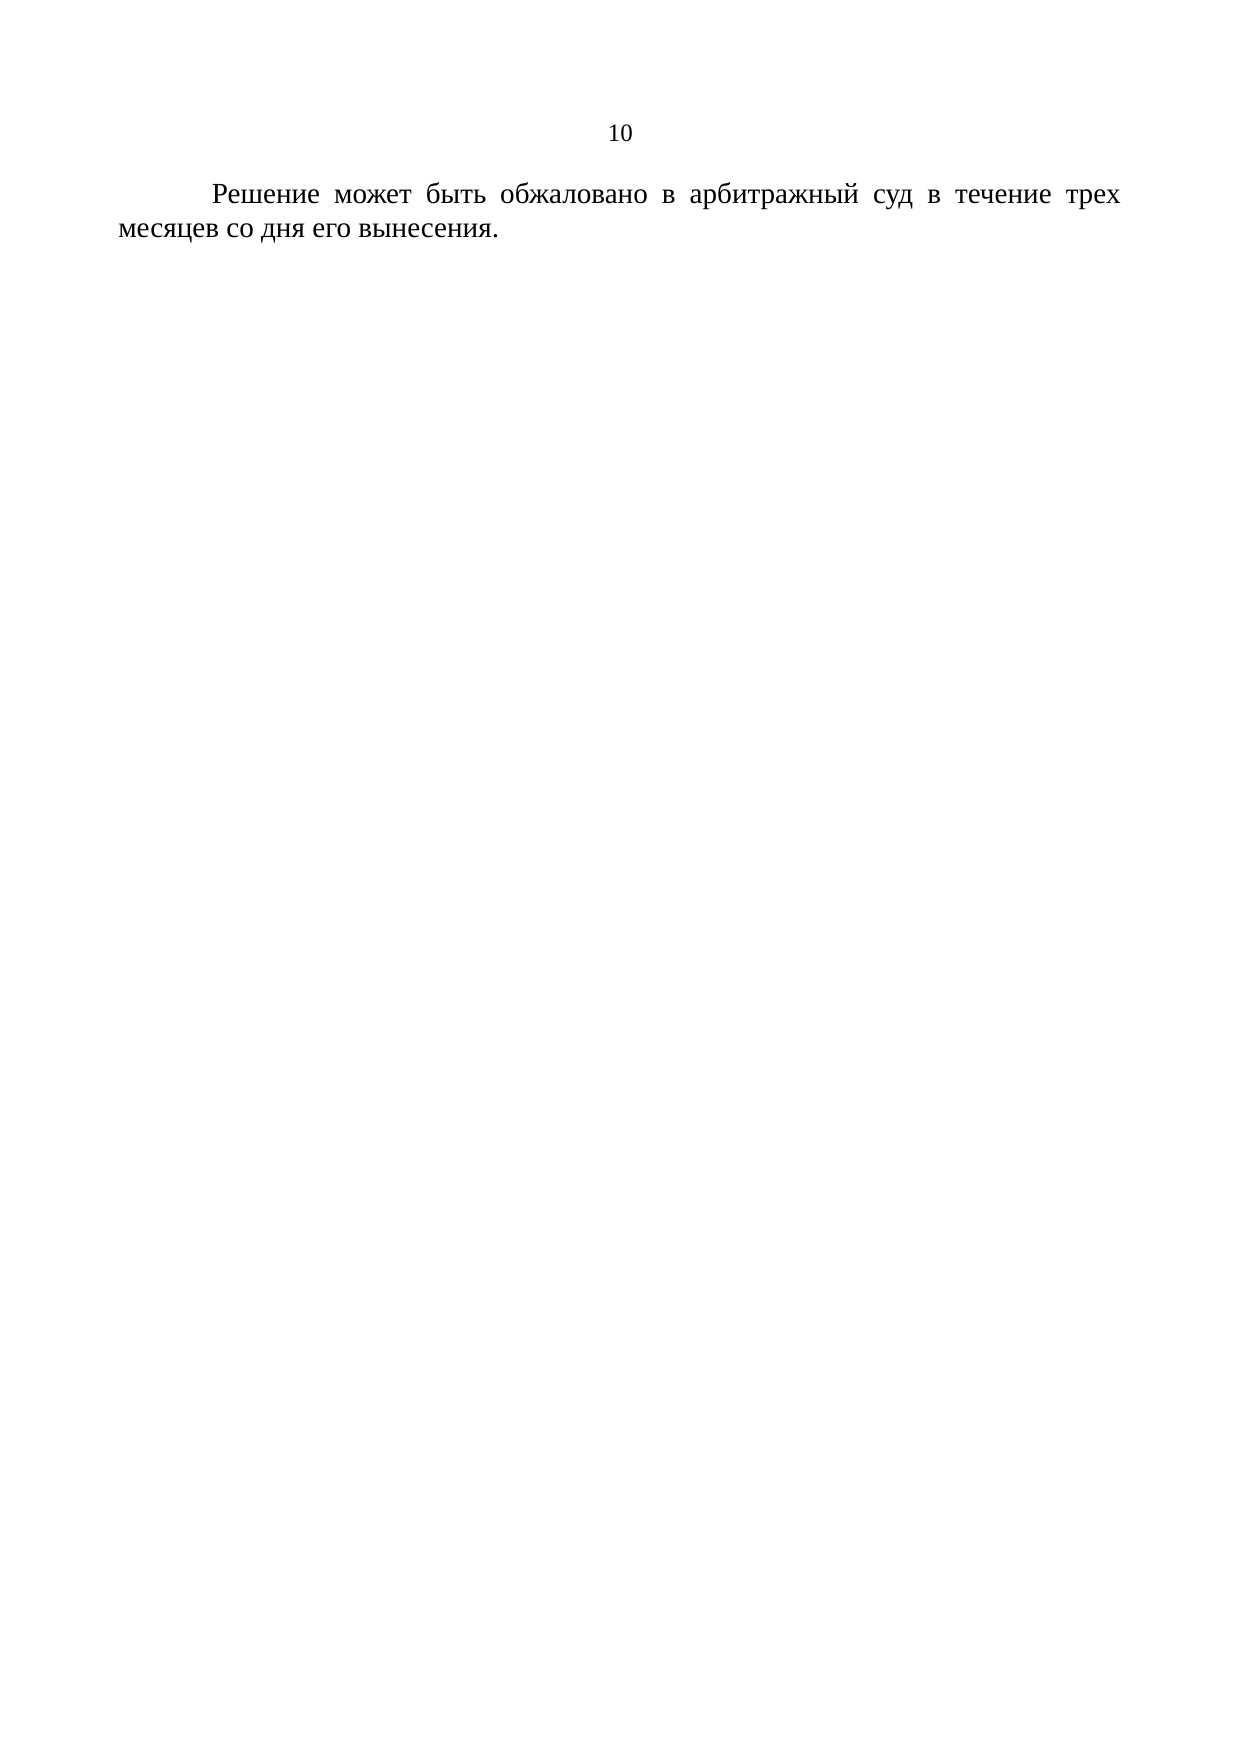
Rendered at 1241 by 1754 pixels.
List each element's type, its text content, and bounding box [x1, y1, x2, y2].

text Решение может быть обжаловано в арбитражный суд в течение трех месяцев со дня его вынесения. [118, 176, 1122, 243]
